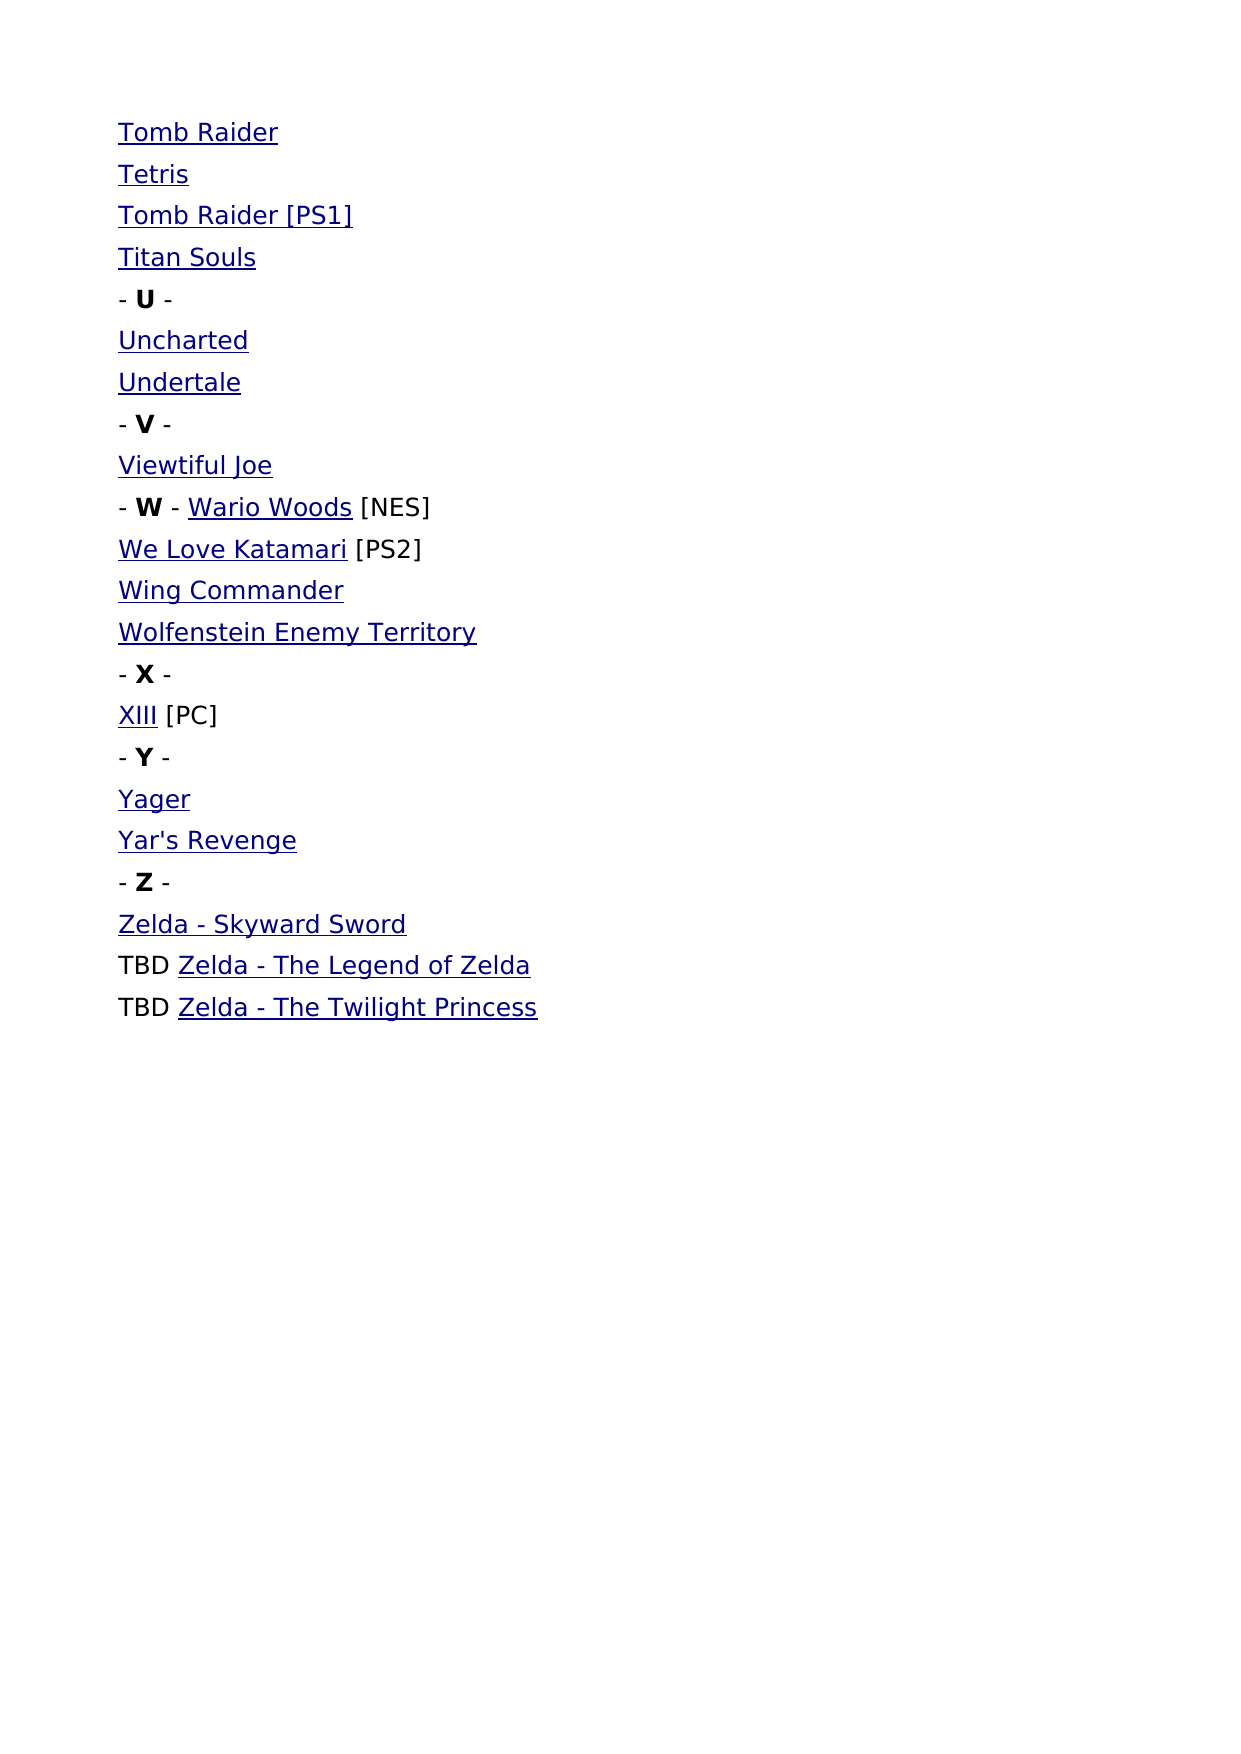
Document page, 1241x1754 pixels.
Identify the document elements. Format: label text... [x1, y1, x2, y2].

text - Y - [118, 743, 1122, 772]
text - V - [118, 410, 1122, 439]
text TBD Zelda - The Twilight Princess [118, 993, 1122, 1022]
text - U - [118, 285, 1122, 314]
text XIII [PC] [118, 701, 1122, 731]
text Zelda - Skyward Sword [118, 910, 1122, 939]
text Wing Commander [118, 576, 1122, 606]
text - Z - [118, 868, 1122, 897]
text Uncharted [118, 326, 1122, 356]
text Undertale [118, 368, 1122, 397]
text TBD Zelda - The Legend of Zelda [118, 951, 1122, 981]
text Viewtiful Joe [118, 451, 1122, 481]
text - X - [118, 660, 1122, 689]
text We Love Katamari [PS2] [118, 535, 1122, 564]
text Yager [118, 785, 1122, 814]
text - W - Wario Woods [NES] [118, 493, 1122, 522]
text Yar's Revenge [118, 826, 1122, 856]
text Wolfenstein Enemy Territory [118, 618, 1122, 647]
text Tetris [118, 160, 1122, 189]
text Tomb Raider [PS1] [118, 201, 1122, 231]
text Titan Souls [118, 243, 1122, 272]
text Tomb Raider [118, 118, 1122, 147]
